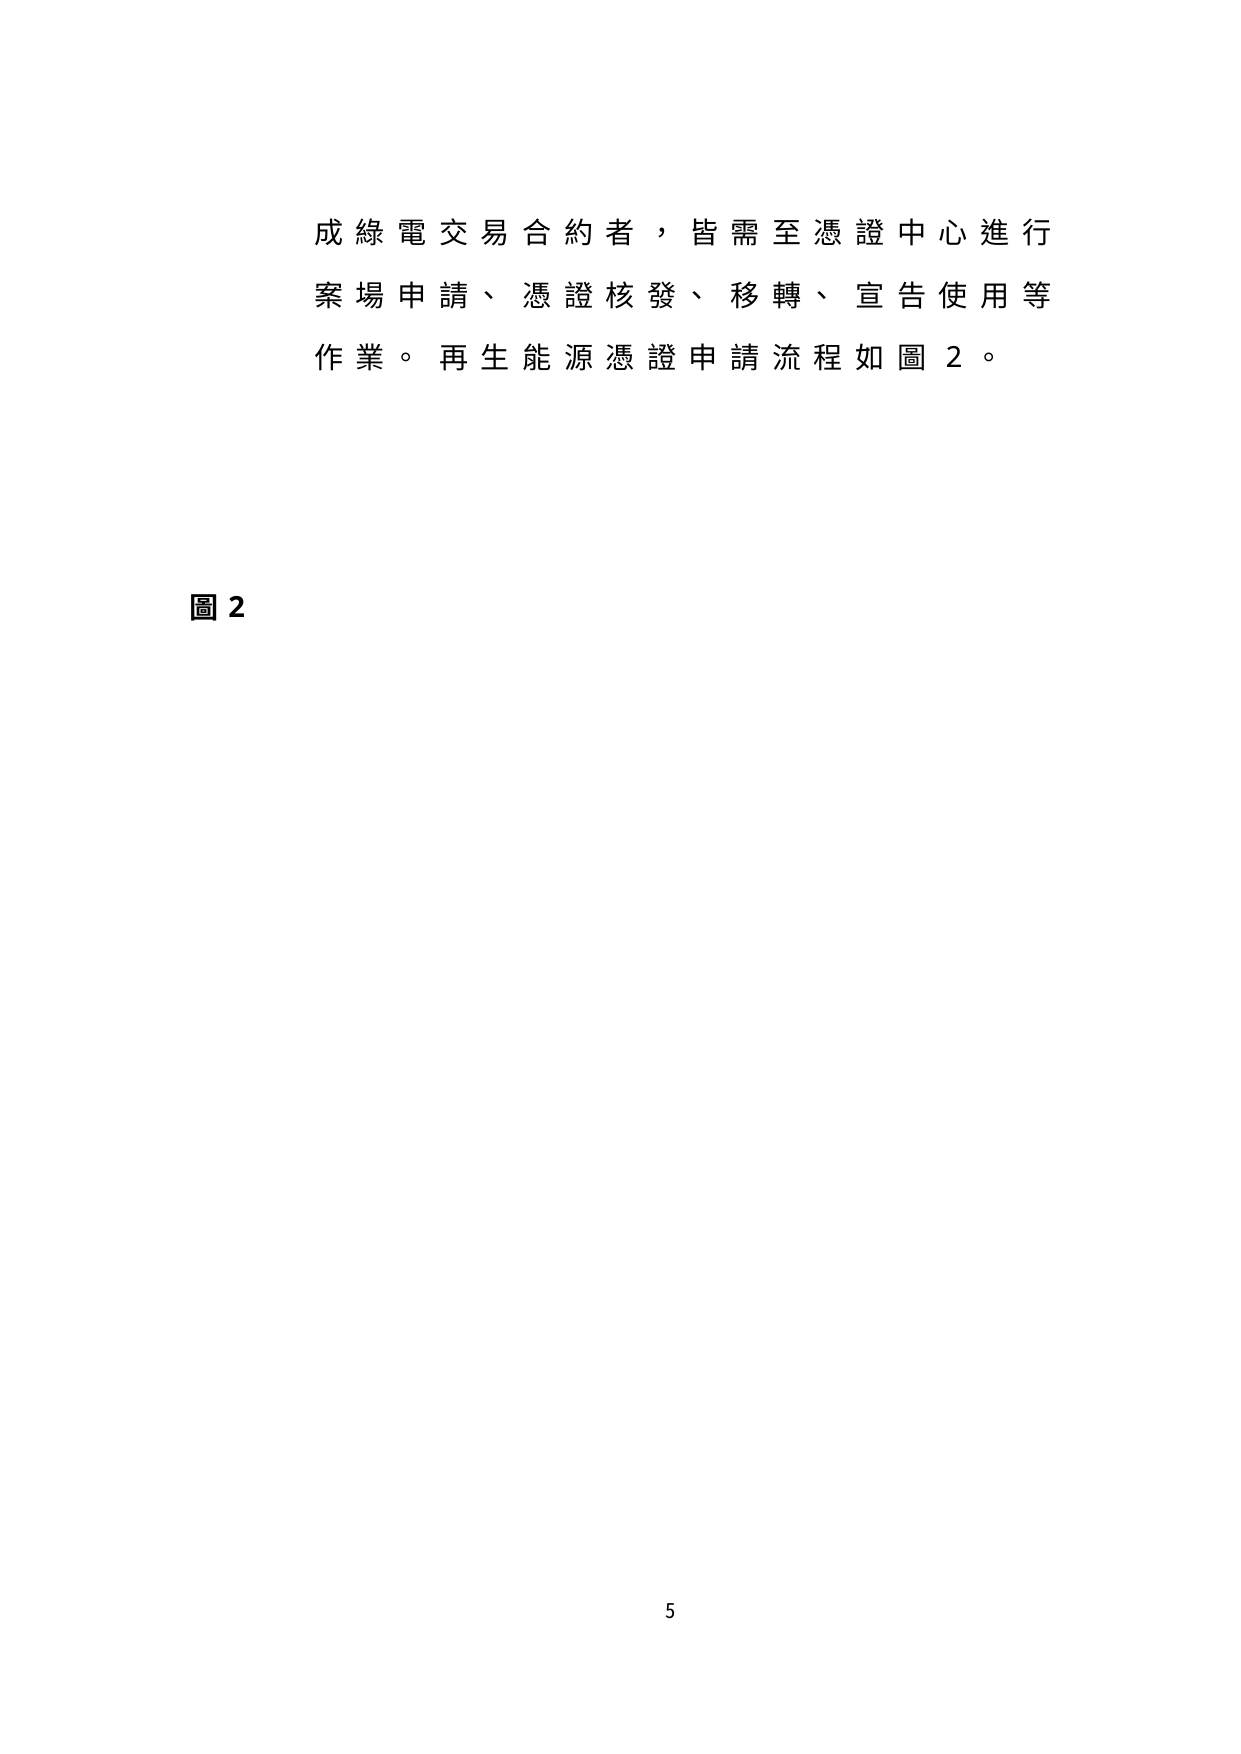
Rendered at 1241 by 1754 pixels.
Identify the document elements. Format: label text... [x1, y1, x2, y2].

text 成綠電交易合約者，皆需至憑證中心進行案場申請、憑證核發、移轉、宣告使用等作業。再生能源憑證申請流程如圖2。 [271, 189, 1058, 377]
text 圖2 [183, 564, 1058, 627]
